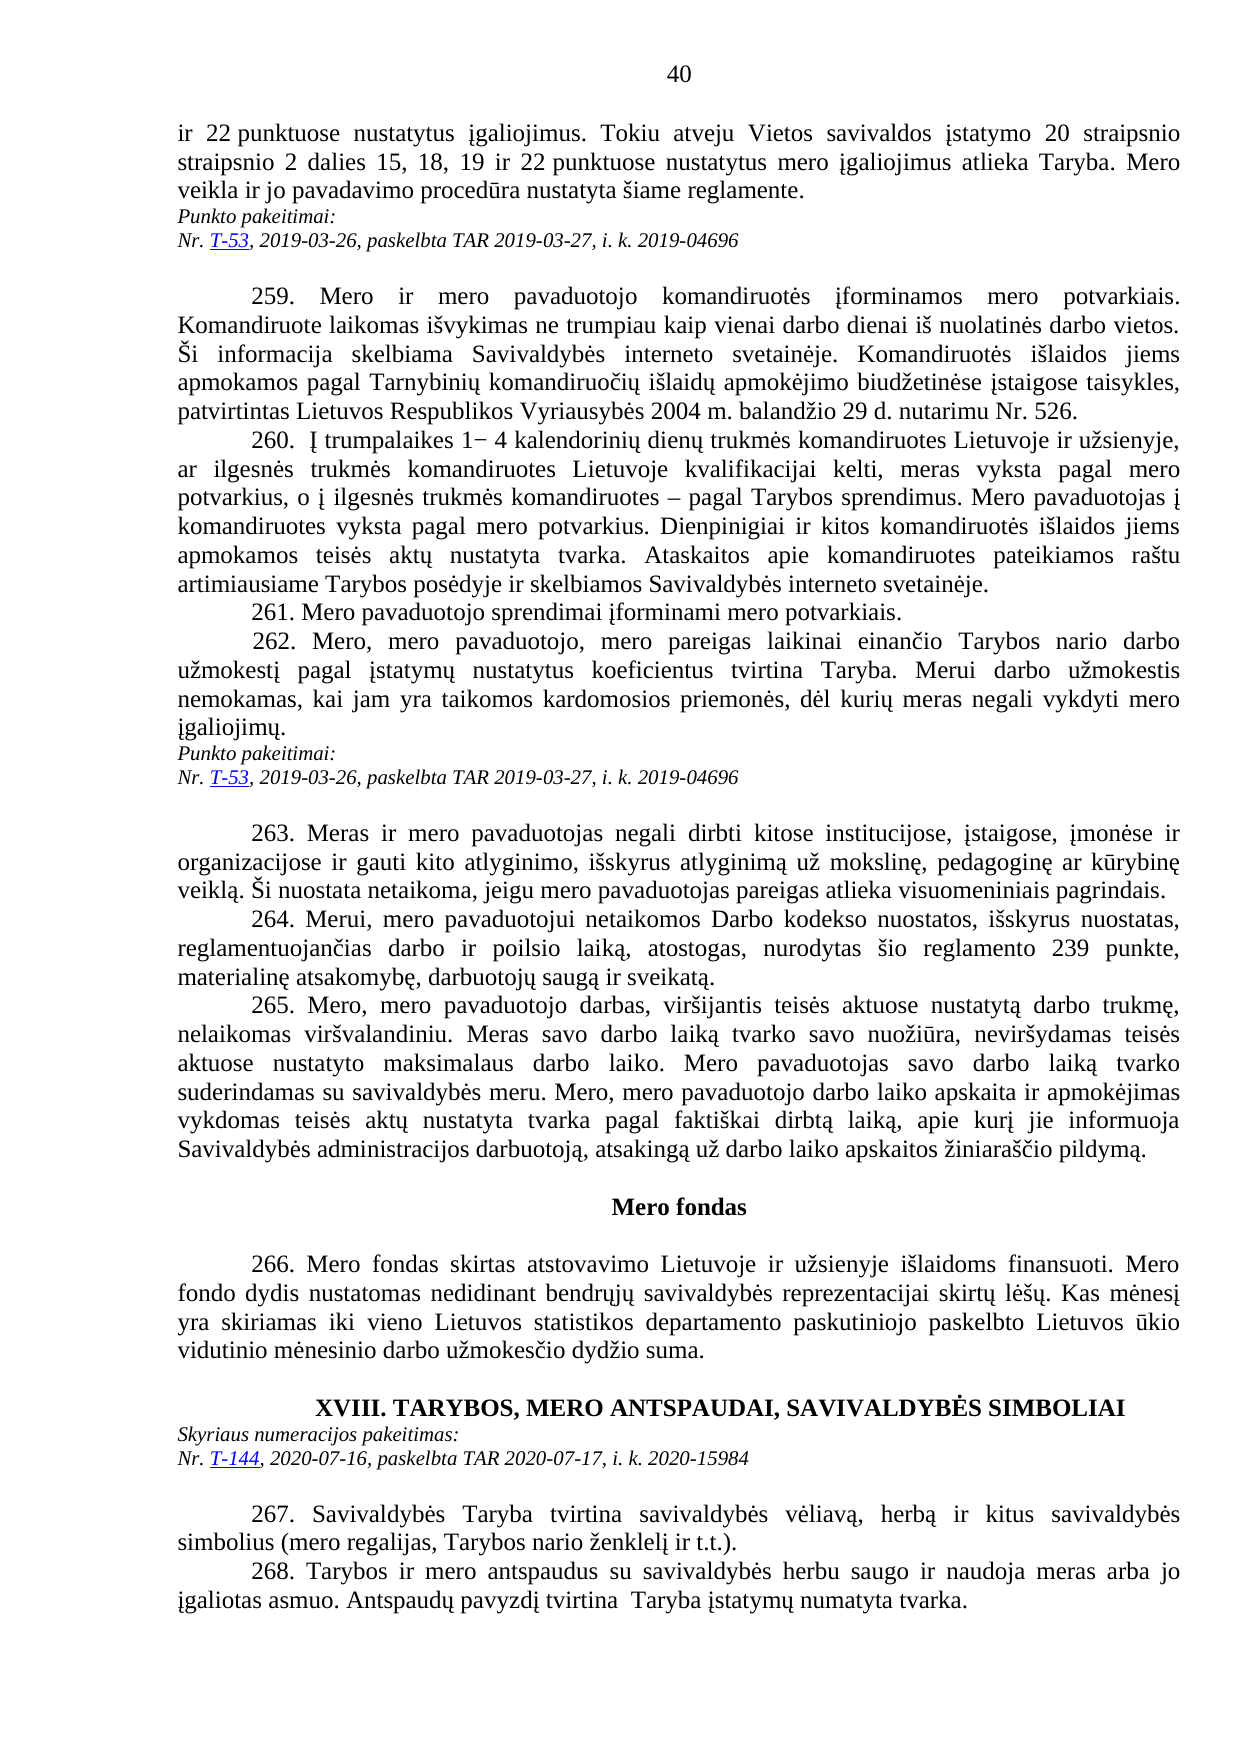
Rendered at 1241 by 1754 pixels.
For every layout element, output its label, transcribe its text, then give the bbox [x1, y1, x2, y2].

text 261. Mero pavaduotojo sprendimai įforminami mero potvarkiais. [177, 597, 1181, 626]
text Punkto pakeitimai: [177, 741, 1181, 765]
text Nr. T-53, 2019-03-26, paskelbta TAR 2019-03-27, i. k. 2019-04696 [177, 228, 1181, 252]
text Mero fondas [177, 1192, 1181, 1221]
text 262. Mero, mero pavaduotojo, mero pareigas laikinai einančio Tarybos nario darbo užmokestį pagal įstatymų nustatytus koeficientus tvirtina Taryba. Merui darbo užmokestis nemokamas, kai jam yra taikomos kardomosios priemonės, dėl kurių meras negali vykdyti mero įgaliojimų. [177, 626, 1181, 741]
text 265. Mero, mero pavaduotojo darbas, viršijantis teisės aktuose nustatytą darbo trukmę, nelaikomas viršvalandiniu. Meras savo darbo laiką tvarko savo nuožiūra, neviršydamas teisės aktuose nustatyto maksimalaus darbo laiko. Mero pavaduotojas savo darbo laiką tvarko suderindamas su savivaldybės meru. Mero, mero pavaduotojo darbo laiko apskaita ir apmokėjimas vykdomas teisės aktų nustatyta tvarka pagal faktiškai dirbtą laiką, apie kurį jie informuoja Savivaldybės administracijos darbuotoją, atsakingą už darbo laiko apskaitos žiniaraščio pildymą. [177, 991, 1181, 1163]
text Punkto pakeitimai: [177, 204, 1181, 228]
text 263. Meras ir mero pavaduotojas negali dirbti kitose institucijose, įstaigose, įmonėse ir organizacijose ir gauti kito atlyginimo, išskyrus atlyginimą už mokslinę, pedagoginę ar kūrybinę veiklą. Ši nuostata netaikoma, jeigu mero pavaduotojas pareigas atlieka visuomeniniais pagrindais. [177, 818, 1181, 904]
text 266. Mero fondas skirtas atstovavimo Lietuvoje ir užsienyje išlaidoms finansuoti. Mero fondo dydis nustatomas nedidinant bendrųjų savivaldybės reprezentacijai skirtų lėšų. Kas mėnesį yra skiriamas iki vieno Lietuvos statistikos departamento paskutiniojo paskelbto Lietuvos ūkio vidutinio mėnesinio darbo užmokesčio dydžio suma. [177, 1249, 1181, 1364]
text 268. Tarybos ir mero antspaudus su savivaldybės herbu saugo ir naudoja meras arba jo įgaliotas asmuo. Antspaudų pavyzdį tvirtina Taryba įstatymų numatyta tvarka. [177, 1556, 1181, 1614]
text Skyriaus numeracijos pakeitimas: [177, 1422, 1181, 1446]
text Nr. T-53, 2019-03-26, paskelbta TAR 2019-03-27, i. k. 2019-04696 [177, 765, 1181, 789]
text 260. Į trumpalaikes 1− 4 kalendorinių dienų trukmės komandiruotes Lietuvoje ir užsienyje, ar ilgesnės trukmės komandiruotes Lietuvoje kvalifikacijai kelti, meras vyksta pagal mero potvarkius, o į ilgesnės trukmės komandiruotes – pagal Tarybos sprendimus. Mero pavaduotojas į komandiruotes vyksta pagal mero potvarkius. Dienpinigiai ir kitos komandiruotės išlaidos jiems apmokamos teisės aktų nustatyta tvarka. Ataskaitos apie komandiruotes pateikiamos raštu artimiausiame Tarybos posėdyje ir skelbiamos Savivaldybės interneto svetainėje. [177, 425, 1181, 597]
text 264. Merui, mero pavaduotojui netaikomos Darbo kodekso nuostatos, išskyrus nuostatas, reglamentuojančias darbo ir poilsio laiką, atostogas, nurodytas šio reglamento 239 punkte, materialinę atsakomybę, darbuotojų saugą ir sveikatą. [177, 904, 1181, 991]
text XVIII. TARYBOS, MERO ANTSPAUDAI, SAVIVALDYBĖS SIMBOLIAI [252, 1393, 1181, 1422]
text Nr. T-144, 2020-07-16, paskelbta TAR 2020-07-17, i. k. 2020-15984 [177, 1446, 1181, 1470]
text 259. Mero ir mero pavaduotojo komandiruotės įforminamos mero potvarkiais. Komandiruote laikomas išvykimas ne trumpiau kaip vienai darbo dienai iš nuolatinės darbo vietos. Ši informacija skelbiama Savivaldybės interneto svetainėje. Komandiruotės išlaidos jiems apmokamos pagal Tarnybinių komandiruočių išlaidų apmokėjimo biudžetinėse įstaigose taisykles, patvirtintas Lietuvos Respublikos Vyriausybės 2004 m. balandžio 29 d. nutarimu Nr. 526. [177, 281, 1181, 425]
text 267. Savivaldybės Taryba tvirtina savivaldybės vėliavą, herbą ir kitus savivaldybės simbolius (mero regalijas, Tarybos nario ženklelį ir t.t.). [177, 1499, 1181, 1556]
text ir 22 punktuose nustatytus įgaliojimus. Tokiu atveju Vietos savivaldos įstatymo 20 straipsnio straipsnio 2 dalies 15, 18, 19 ir 22 punktuose nustatytus mero įgaliojimus atlieka Taryba. Mero veikla ir jo pavadavimo procedūra nustatyta šiame reglamente. [177, 118, 1181, 204]
